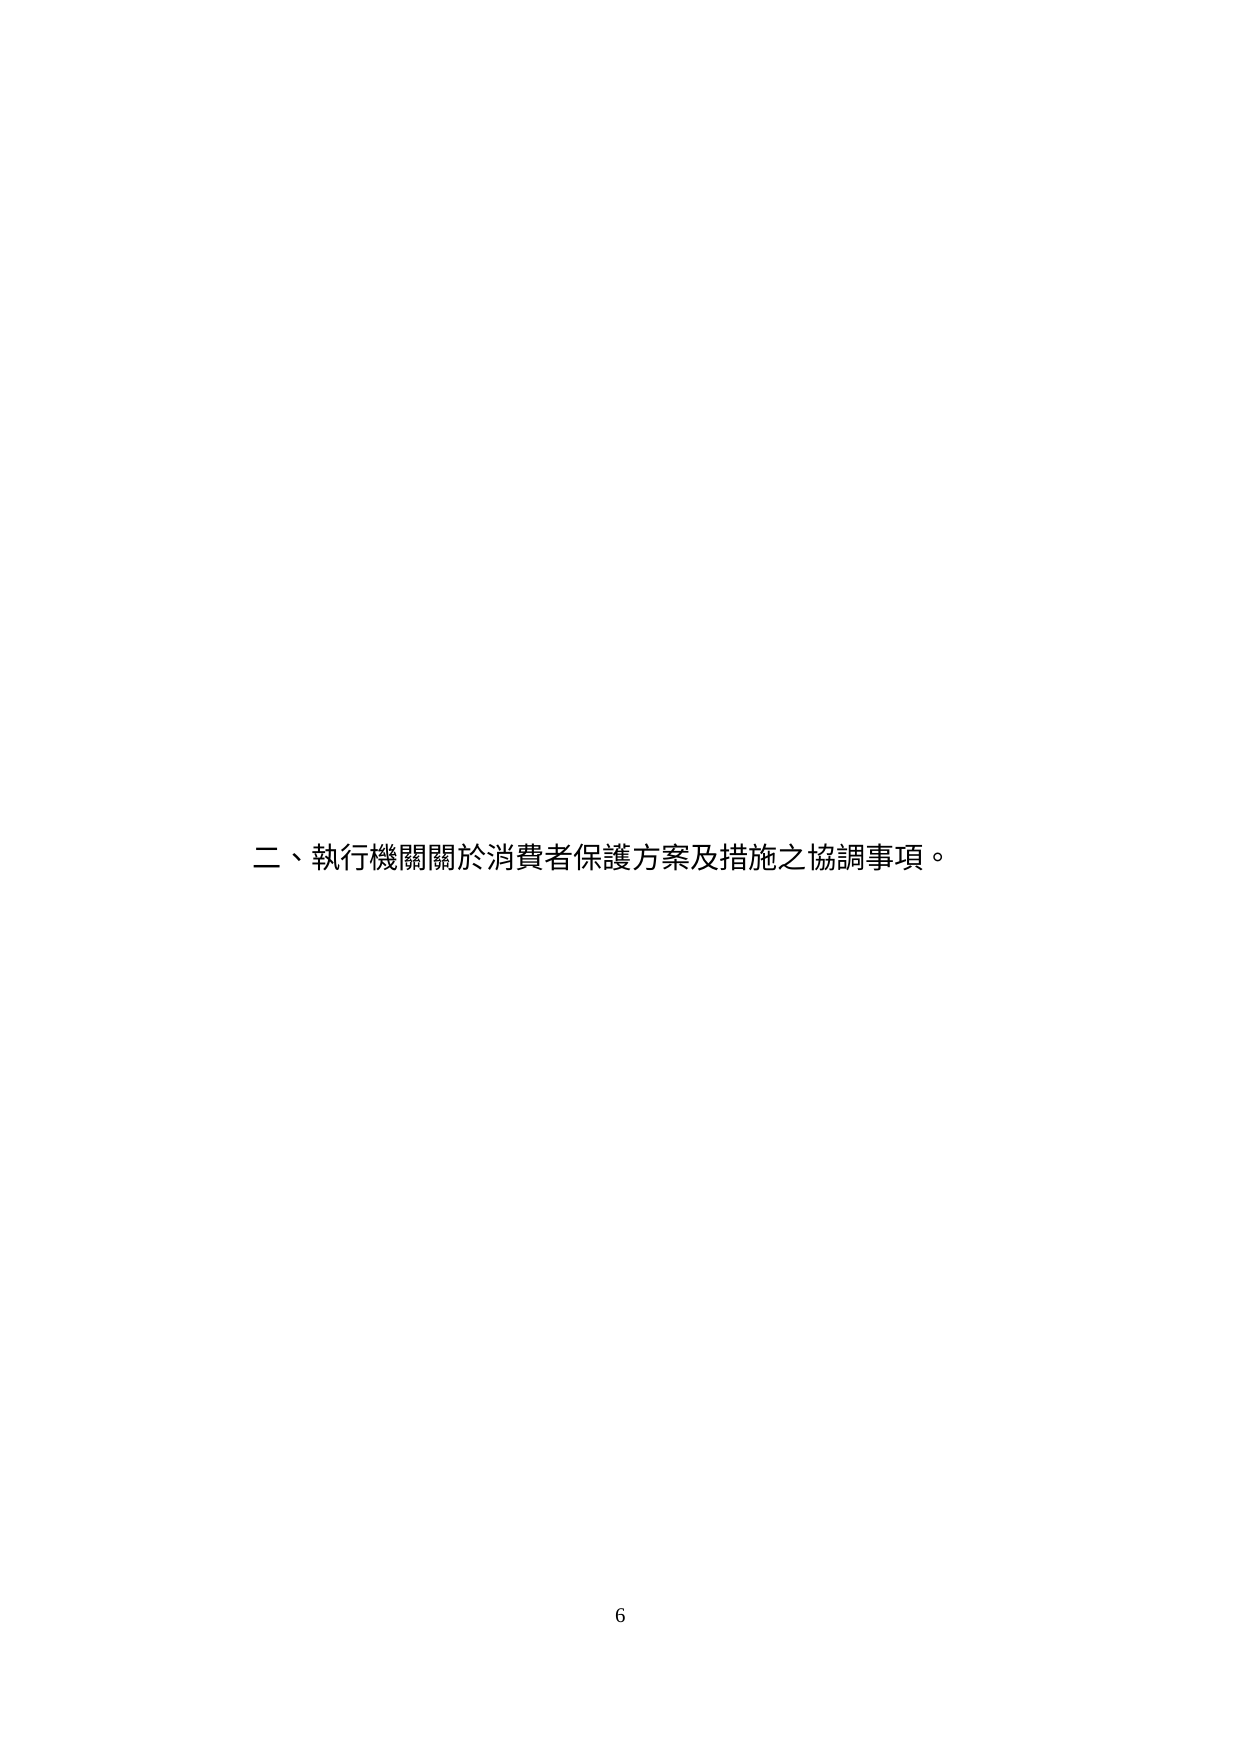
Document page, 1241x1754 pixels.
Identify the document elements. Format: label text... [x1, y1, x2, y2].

text 二、執行機關關於消費者保護方案及措施之協調事項。 [148, 814, 1092, 877]
